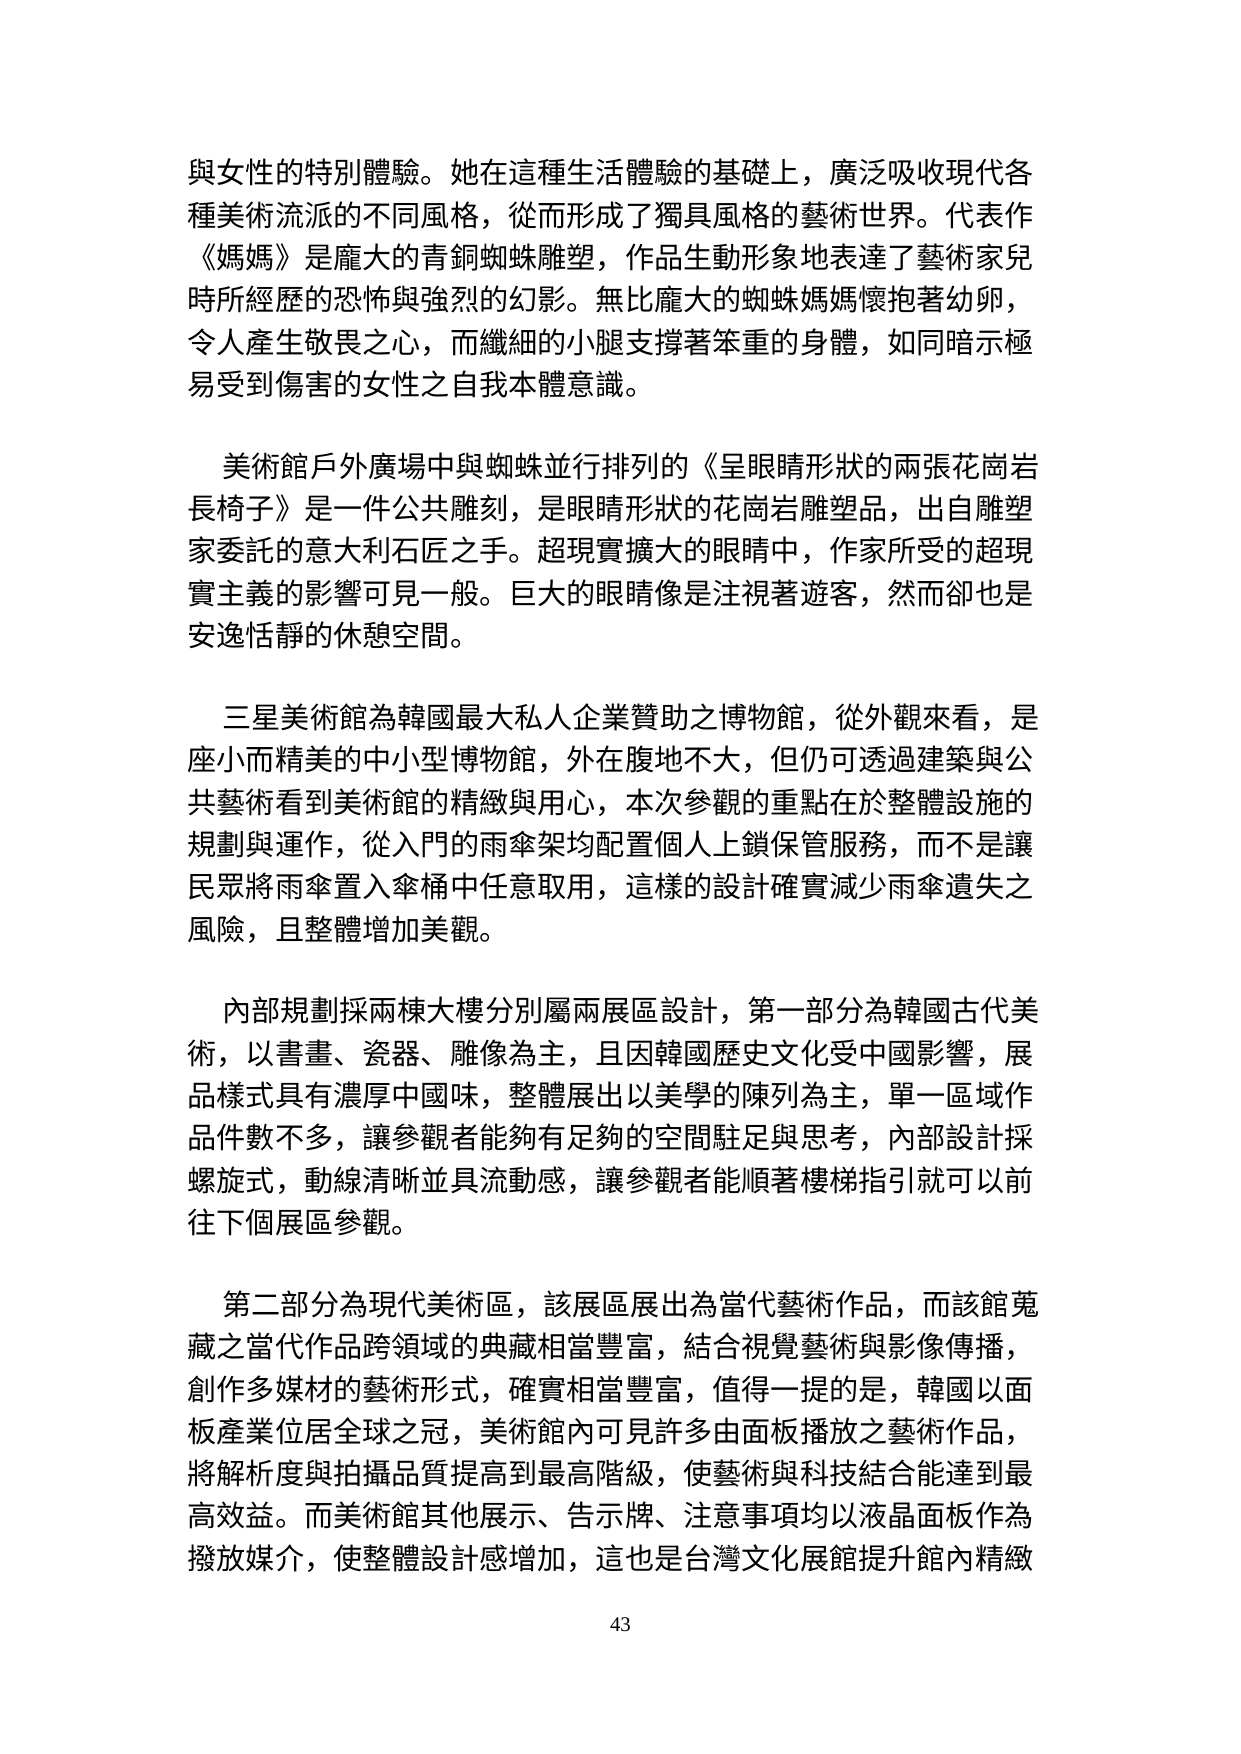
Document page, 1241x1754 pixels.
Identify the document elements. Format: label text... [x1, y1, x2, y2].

text 第二部分為現代美術區，該展區展出為當代藝術作品，而該館蒐藏之當代作品跨領域的典藏相當豐富，結合視覺藝術與影像傳播，創作多媒材的藝術形式，確實相當豐富，值得一提的是，韓國以面板產業位居全球之冠，美術館內可見許多由面板播放之藝術作品，將解析度與拍攝品質提高到最高階級，使藝術與科技結合能達到最高效益。而美術館其他展示、告示牌、注意事項均以液晶面板作為撥放媒介，使整體設計感增加，這也是台灣文化展館提升館內精緻 [187, 1281, 1053, 1577]
text 美術館戶外廣場中與蜘蛛並行排列的《呈眼睛形狀的兩張花崗岩長椅子》是一件公共雕刻，是眼睛形狀的花崗岩雕塑品，出自雕塑家委託的意大利石匠之手。超現實擴大的眼睛中，作家所受的超現實主義的影響可見一般。巨大的眼睛像是注視著遊客，然而卻也是安逸恬靜的休憩空間。 [187, 443, 1053, 655]
text 三星美術館為韓國最大私人企業贊助之博物館，從外觀來看，是座小而精美的中小型博物館，外在腹地不大，但仍可透過建築與公共藝術看到美術館的精緻與用心，本次參觀的重點在於整體設施的規劃與運作，從入門的雨傘架均配置個人上鎖保管服務，而不是讓民眾將雨傘置入傘桶中任意取用，這樣的設計確實減少雨傘遺失之風險，且整體增加美觀。 [187, 694, 1053, 948]
text 與女性的特別體驗。她在這種生活體驗的基礎上，廣泛吸收現代各種美術流派的不同風格，從而形成了獨具風格的藝術世界。代表作《媽媽》是龐大的青銅蜘蛛雕塑，作品生動形象地表達了藝術家兒時所經歷的恐怖與強烈的幻影。無比龐大的蜘蛛媽媽懷抱著幼卵，令人產生敬畏之心，而纖細的小腿支撐著笨重的身體，如同暗示極易受到傷害的女性之自我本體意識。 [187, 150, 1053, 404]
text 內部規劃採兩棟大樓分別屬兩展區設計，第一部分為韓國古代美術，以書畫、瓷器、雕像為主，且因韓國歷史文化受中國影響，展品樣式具有濃厚中國味，整體展出以美學的陳列為主，單一區域作品件數不多，讓參觀者能夠有足夠的空間駐足與思考，內部設計採螺旋式，動線清晰並具流動感，讓參觀者能順著樓梯指引就可以前往下個展區參觀。 [187, 988, 1053, 1242]
